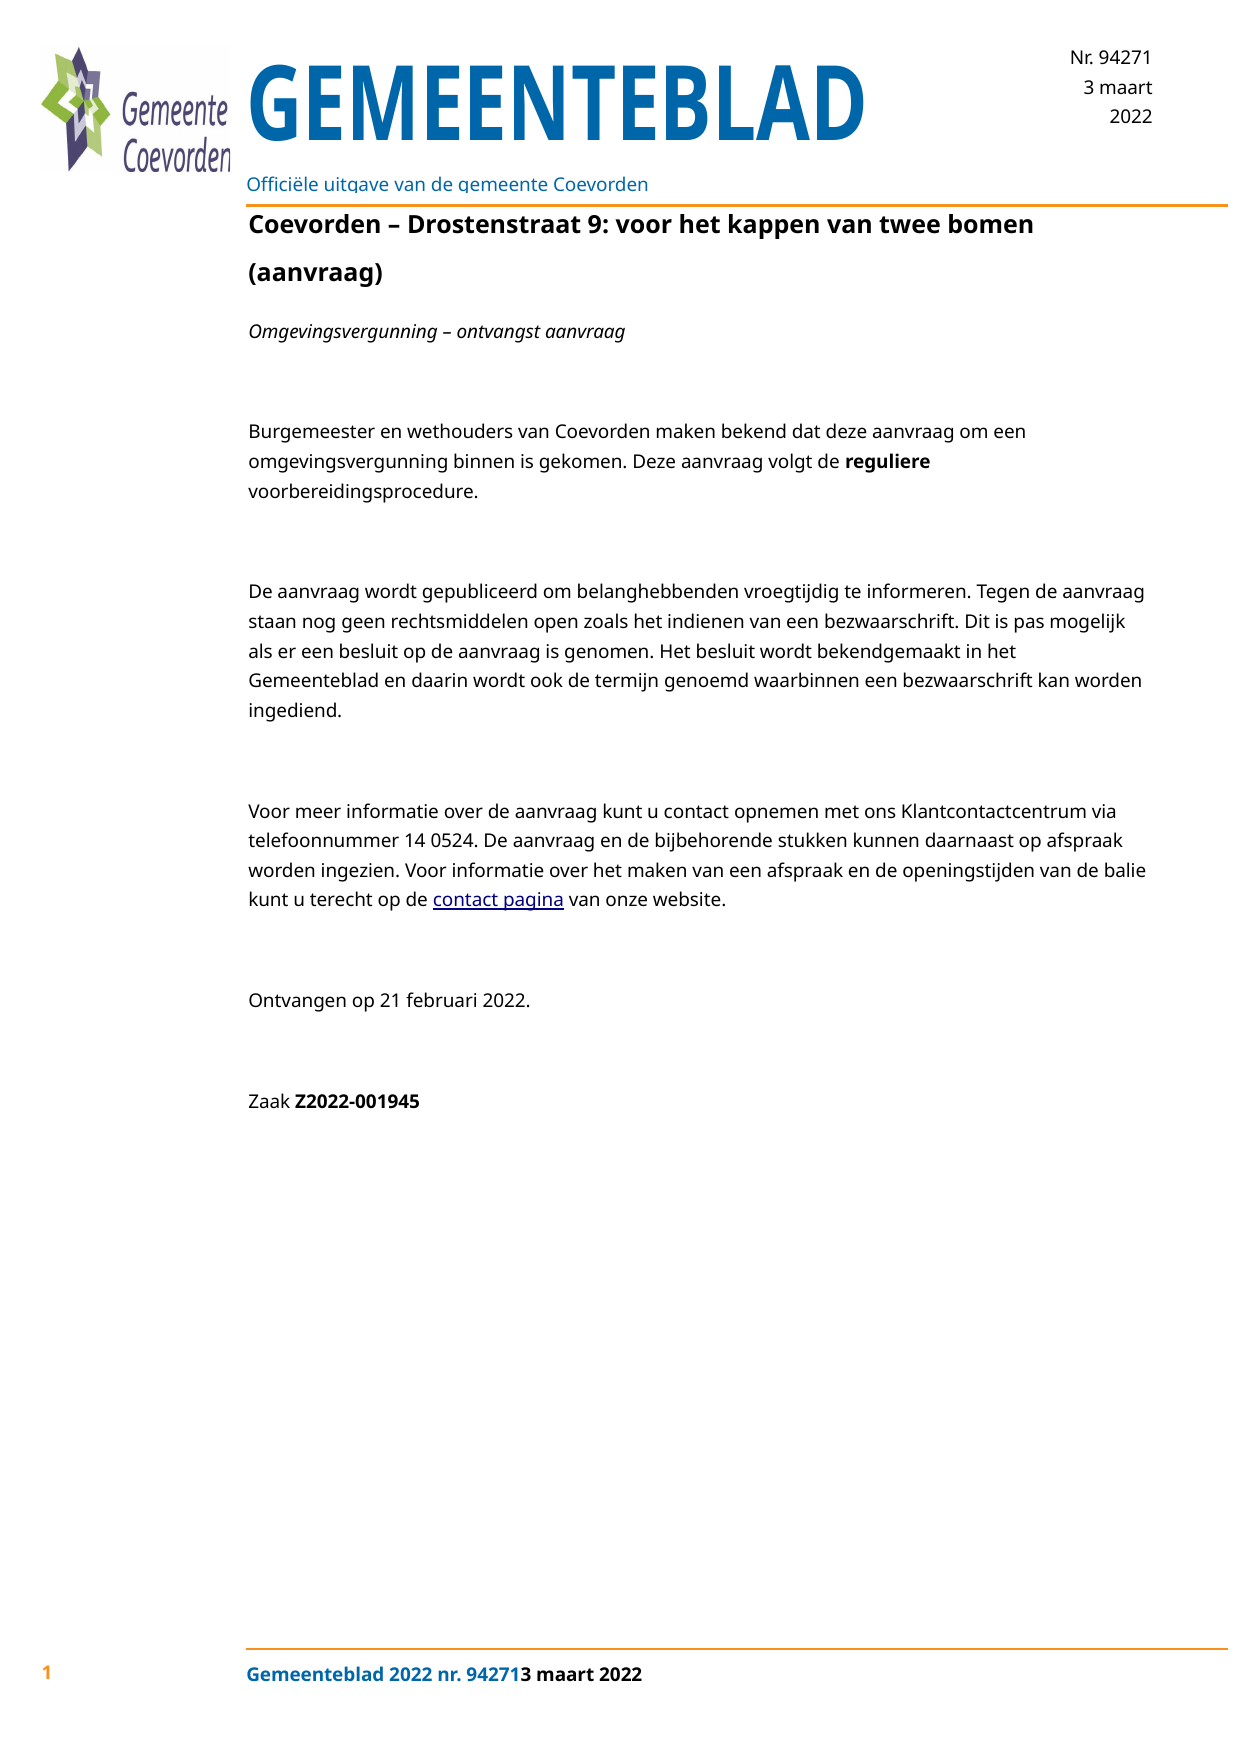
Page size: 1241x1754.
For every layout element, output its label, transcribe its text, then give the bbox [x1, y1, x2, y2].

text Omgevingsvergunning – ontvangst aanvraag [248, 318, 1152, 344]
picture [41, 47, 231, 172]
text De aanvraag wordt gepubliceerd om belanghebbenden vroegtijdig te informeren. Tegen de aanvraag staan nog geen rechtsmiddelen open zoals het indienen van een bezwaarschrift. Dit is pas mogelijk als er een besluit op de aanvraag is genomen. Het besluit wordt bekendgemaakt in het Gemeenteblad en daarin wordt ook de termijn genoemd waarbinnen een bezwaarschrift kan worden ingediend. [248, 579, 1152, 723]
text Zaak Z2022-001945 [248, 1088, 1152, 1114]
text Burgemeester en wethouders van Coevorden maken bekend dat deze aanvraag om een omgevingsvergunning binnen is gekomen. Deze aanvraag volgt de reguliere voorbereidingsprocedure. [248, 419, 1152, 504]
text Voor meer informatie over de aanvraag kunt u contact opnemen met ons Klantcontactcentrum via telefoonnummer 14 0524. De aanvraag en de bijbehorende stukken kunnen daarnaast op afspraak worden ingezien. Voor informatie over het maken van een afspraak en de openingstijden van de balie kunt u terecht op de contact pagina van onze website. [248, 798, 1152, 912]
text Coevorden – Drostenstraat 9: voor het kappen van twee bomen (aanvraag) [248, 207, 1152, 288]
text Ontvangen op 21 februari 2022. [248, 987, 1152, 1013]
